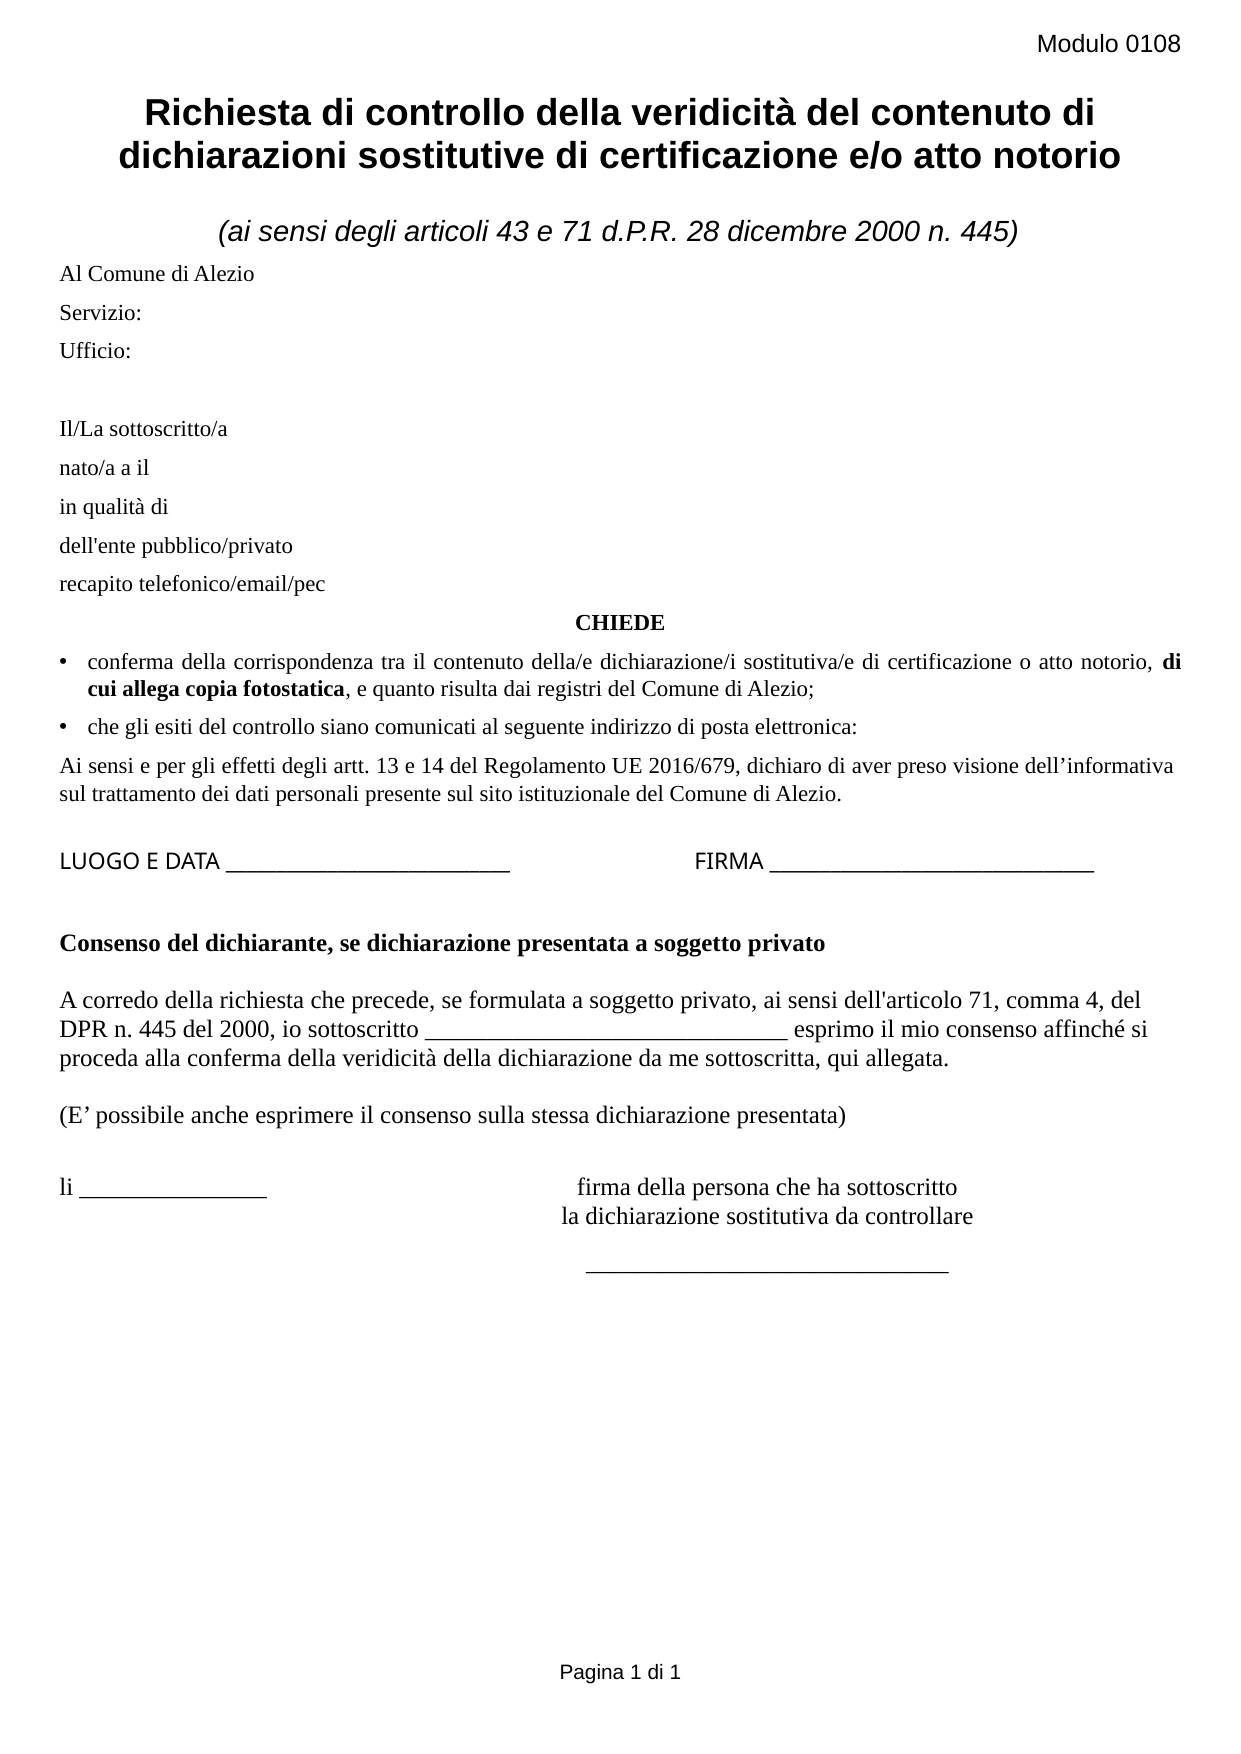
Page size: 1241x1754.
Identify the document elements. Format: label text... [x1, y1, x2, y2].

text Ai sensi e per gli effetti degli artt. 13 e 14 del Regolamento UE 2016/679, dichiaro di aver preso visione dell’informativa sul trattamento dei dati personali presente sul sito istituzionale del Comune di Alezio. [59, 752, 1176, 806]
text Richiesta di controllo della veridicità del contenuto di dichiarazioni sostitutive di certificazione e/o atto notorio [59, 90, 1181, 176]
text _____________________________ [59, 1247, 1181, 1276]
list che gli esiti del controllo siano comunicati al seguente indirizzo di posta elettronica: [59, 713, 1181, 740]
text recapito telefonico/email/pec [59, 571, 1181, 597]
text (ai sensi degli articoli 43 e 71 d.P.R. 28 dicembre 2000 n. 445) [59, 214, 1181, 247]
text Il/La sottoscritto/a [59, 415, 1181, 441]
text dell'ente pubblico/privato [59, 532, 1181, 558]
text la dichiarazione sostitutiva da controllare [59, 1201, 1181, 1230]
text Consenso del dichiarante, se dichiarazione presentata a soggetto privato [59, 928, 1181, 957]
text Servizio: [59, 298, 1181, 325]
text Ufficio: [59, 337, 1181, 364]
text (E’ possibile anche esprimere il consenso sulla stessa dichiarazione presentata) [59, 1100, 1181, 1129]
text CHIEDE [59, 609, 1181, 636]
text nato/a a il [59, 454, 1181, 480]
text A corredo della richiesta che precede, se formulata a soggetto privato, ai sensi dell'articolo 71, comma 4, del DPR n. 445 del 2000, io sottoscritto _____________________________ esprimo il mio consenso affinché si proceda alla conferma della veridicità della dichiarazione da me sottoscritta, qui allegata. [59, 985, 1181, 1072]
text Al Comune di Alezio [59, 260, 1181, 286]
list conferma della corrispondenza tra il contenuto della/e dichiarazione/i sostitutiva/e di certificazione o atto notorio, di cui allega copia fotostatica, e quanto risulta dai registri del Comune di Alezio; [59, 648, 1181, 701]
text li _______________ firma della persona che ha sottoscritto [59, 1172, 1181, 1201]
text LUOGO E DATA ____________________________ FIRMA ________________________________ [59, 845, 1181, 877]
text in qualità di [59, 493, 1181, 519]
